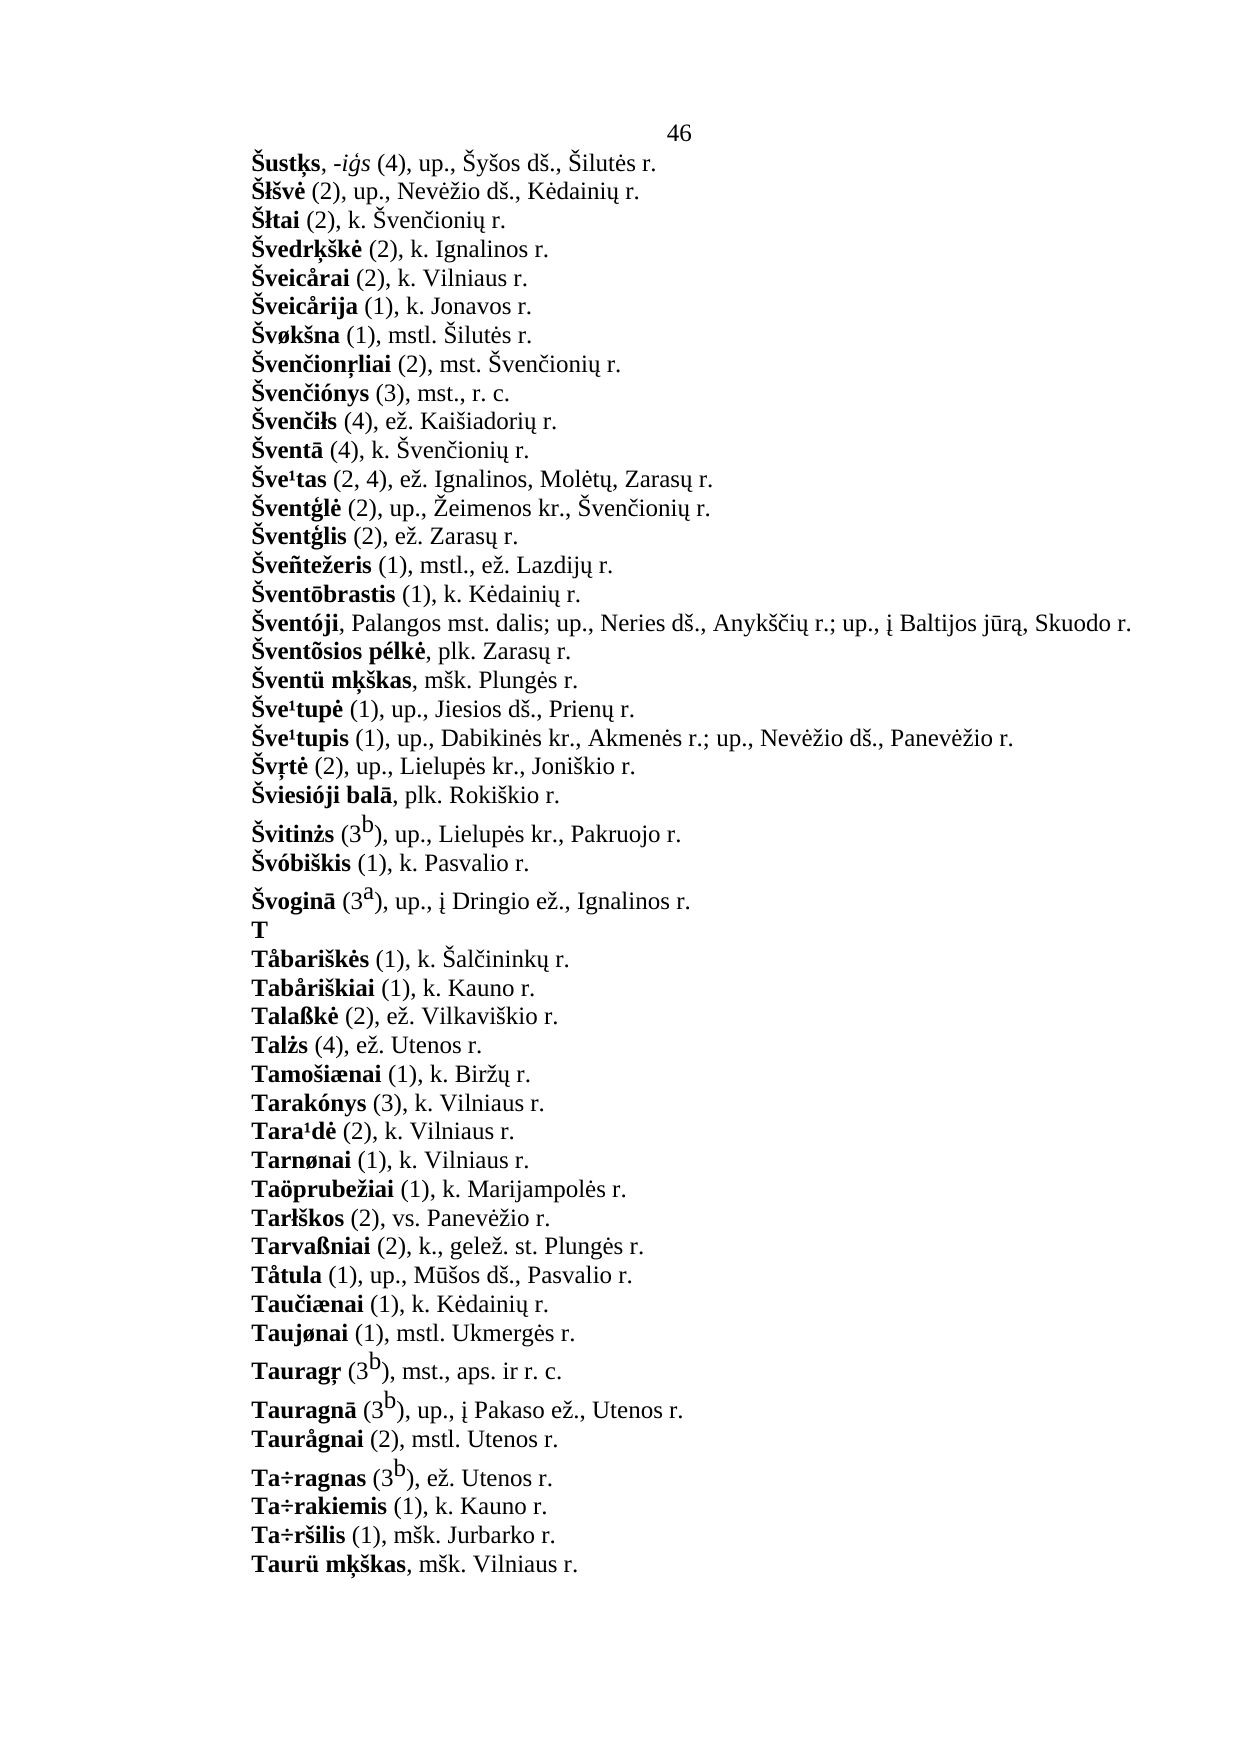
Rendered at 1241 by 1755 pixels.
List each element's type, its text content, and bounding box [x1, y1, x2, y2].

text Tamošiænai (1), k. Biržų r. [177, 1059, 1181, 1088]
text Tara¹dė (2), k. Vilniaus r. [177, 1116, 1181, 1145]
text Šveicårija (1), k. Jonavos r. [177, 291, 1181, 320]
text Šventõsios pélkė, plk. Zarasų r. [177, 636, 1181, 665]
text Švøkšna (1), mstl. Šilutės r. [177, 320, 1181, 349]
text Tauragnā (3b), up., į Pakaso ež., Utenos r. [177, 1385, 1181, 1424]
text Taučiænai (1), k. Kėdainių r. [177, 1289, 1181, 1318]
text Taöprubežiai (1), k. Marijampolės r. [177, 1174, 1181, 1203]
text Švoginā (3a), up., į Dringio ež., Ignalinos r. [177, 876, 1181, 915]
text Švitinżs (3b), up., Lielupės kr., Pakruojo r. [177, 809, 1181, 848]
text Šventģlė (2), up., Žeimenos kr., Švenčionių r. [177, 493, 1181, 521]
text Šveñtežeris (1), mstl., ež. Lazdijų r. [177, 550, 1181, 579]
text Šve¹tas (2, 4), ež. Ignalinos, Molėtų, Zarasų r. [177, 464, 1181, 493]
text Tauragŗ (3b), mst., aps. ir r. c. [177, 1346, 1181, 1385]
text Šventģlis (2), ež. Zarasų r. [177, 521, 1181, 550]
text Taurü mķškas, mšk. Vilniaus r. [177, 1549, 1181, 1578]
text Šve¹tupė (1), up., Jiesios dš., Prienų r. [177, 694, 1181, 723]
text Taujønai (1), mstl. Ukmergės r. [177, 1318, 1181, 1346]
text Talżs (4), ež. Utenos r. [177, 1030, 1181, 1059]
text Tarakónys (3), k. Vilniaus r. [177, 1088, 1181, 1116]
text Švenčionŗliai (2), mst. Švenčionių r. [177, 349, 1181, 378]
text Švedrķškė (2), k. Ignalinos r. [177, 234, 1181, 263]
text Šustķs, -iģs (4), up., Šyšos dš., Šilutės r. [177, 148, 1181, 176]
text Tåbariškės (1), k. Šalčininkų r. [177, 944, 1181, 973]
text Talaßkė (2), ež. Vilkaviškio r. [177, 1001, 1181, 1030]
text Tarvaßniai (2), k., gelež. st. Plungės r. [177, 1231, 1181, 1260]
text Tåtula (1), up., Mūšos dš., Pasvalio r. [177, 1260, 1181, 1289]
text Švóbiškis (1), k. Pasvalio r. [177, 848, 1181, 876]
text Šviesióji balā, plk. Rokiškio r. [177, 780, 1181, 809]
text Tabåriškiai (1), k. Kauno r. [177, 973, 1181, 1001]
text Tarnønai (1), k. Vilniaus r. [177, 1145, 1181, 1174]
text Šveicårai (2), k. Vilniaus r. [177, 263, 1181, 291]
text Šventā (4), k. Švenčionių r. [177, 435, 1181, 464]
text Šve¹tupis (1), up., Dabikinės kr., Akmenės r.; up., Nevėžio dš., Panevėžio r. [177, 723, 1181, 751]
text Švenčiłs (4), ež. Kaišiadorių r. [177, 406, 1181, 435]
text Šventóji, Palangos mst. dalis; up., Neries dš., Anykščių r.; up., į Baltijos jūrą, Skuodo r. [177, 608, 1181, 636]
text Ta÷rakiemis (1), k. Kauno r. [177, 1491, 1181, 1520]
text T [177, 915, 1181, 944]
text Šłtai (2), k. Švenčionių r. [177, 205, 1181, 234]
text Ta÷ršilis (1), mšk. Jurbarko r. [177, 1520, 1181, 1549]
text Taurågnai (2), mstl. Utenos r. [177, 1424, 1181, 1453]
text Švenčiónys (3), mst., r. c. [177, 378, 1181, 406]
text Švŗtė (2), up., Lielupės kr., Joniškio r. [177, 751, 1181, 780]
text Ta÷ragnas (3b), ež. Utenos r. [177, 1453, 1181, 1491]
text Šventü mķškas, mšk. Plungės r. [177, 665, 1181, 694]
text Šłšvė (2), up., Nevėžio dš., Kėdainių r. [177, 176, 1181, 205]
text Šventōbrastis (1), k. Kėdainių r. [177, 579, 1181, 608]
text Tarłškos (2), vs. Panevėžio r. [177, 1203, 1181, 1231]
